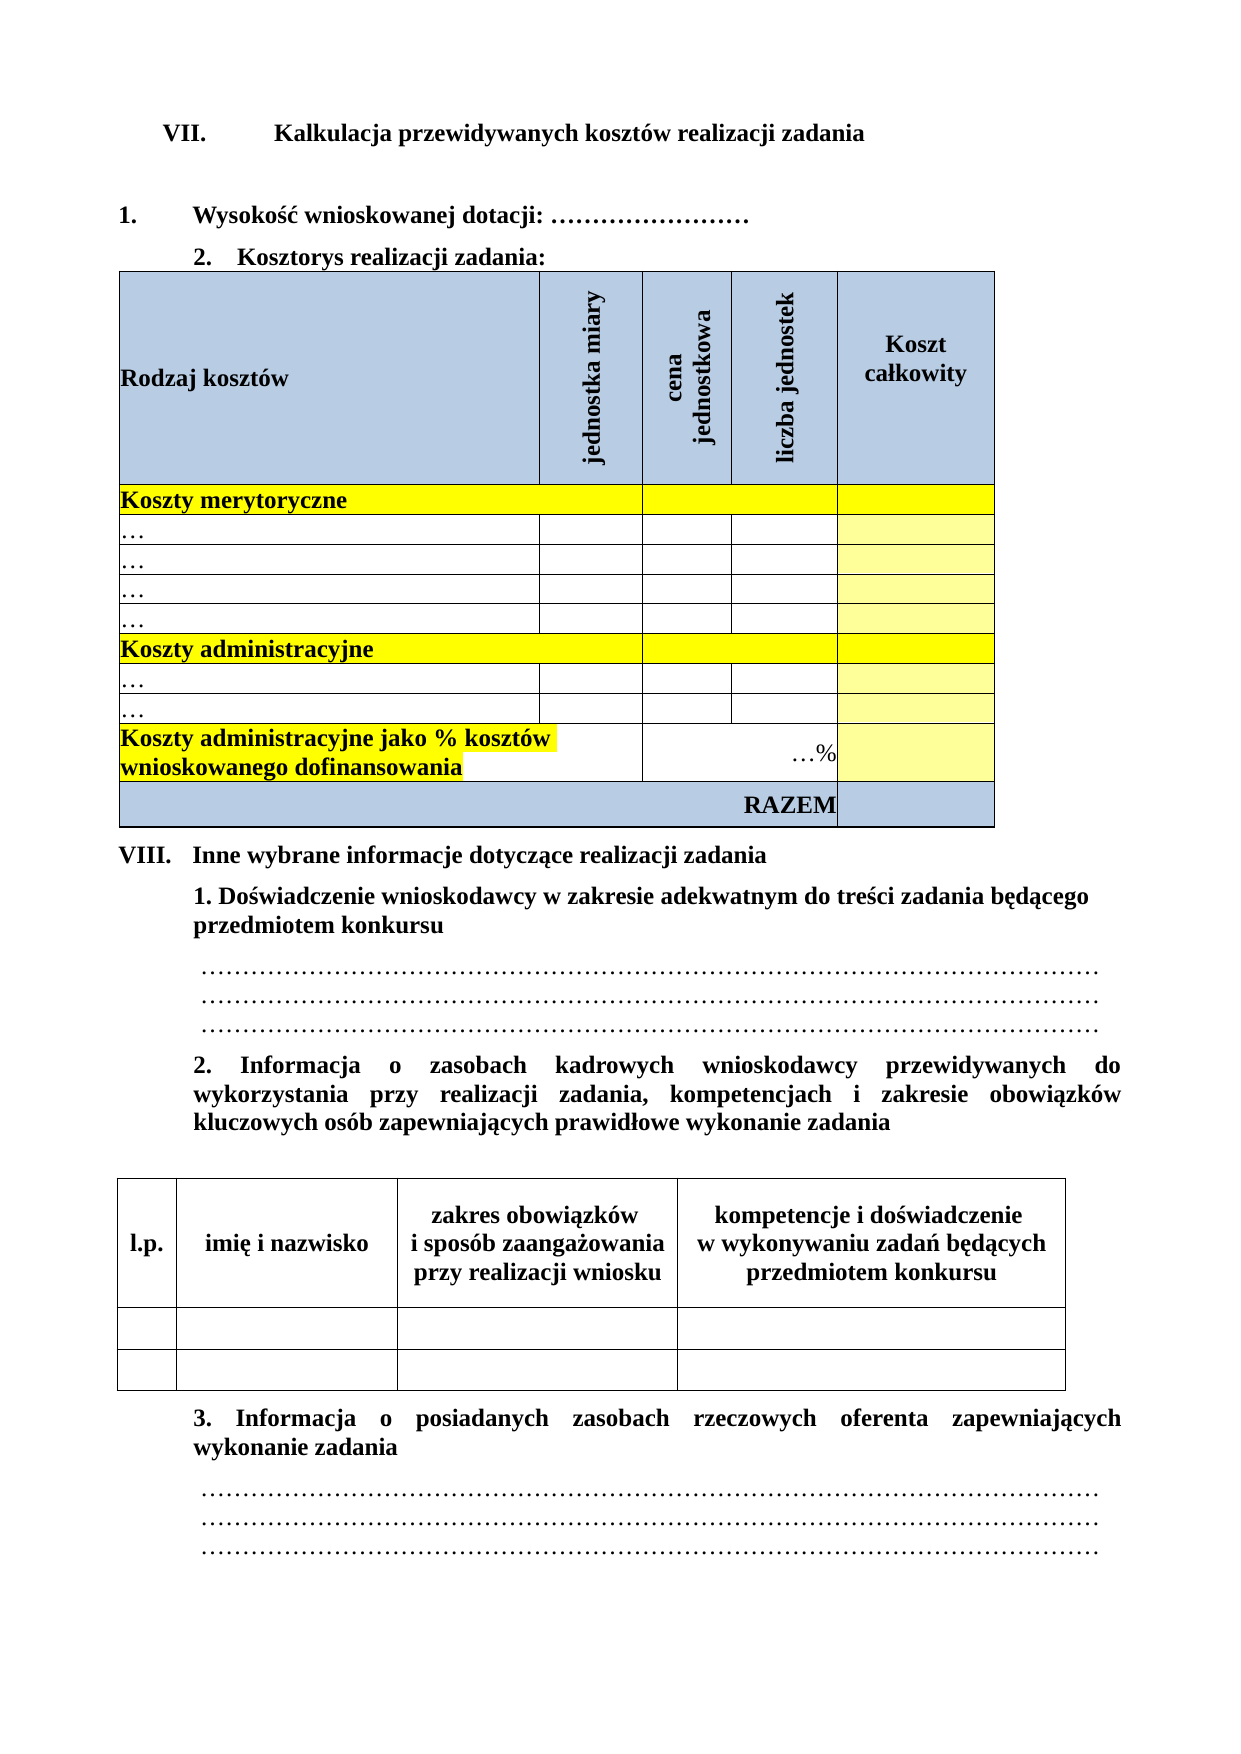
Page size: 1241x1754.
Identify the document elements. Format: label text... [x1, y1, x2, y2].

list ……………………………………………………………………………………………… [200, 980, 1122, 1009]
table_cell [643, 485, 837, 514]
table_cell [540, 694, 642, 722]
table_cell [732, 545, 837, 573]
table_header liczba jednostek [732, 272, 837, 484]
list ……………………………………………………………………………………………… [200, 1009, 1122, 1037]
table_cell [118, 1350, 176, 1390]
table_cell … [120, 664, 539, 693]
table_header cena jednostkowa [643, 272, 731, 484]
table_cell Koszty merytoryczne [120, 485, 642, 514]
text 1. Doświadczenie wnioskodawcy w zakresie adekwatnym do treści zadania będącego przedmiotem konkursu [193, 881, 1122, 939]
table_header imię i nazwisko [177, 1179, 397, 1307]
table_cell [678, 1350, 1065, 1390]
text 3. Informacja o posiadanych zasobach rzeczowych oferenta zapewniających wykonanie zadania [193, 1403, 1122, 1461]
list Wysokość wnioskowanej dotacji: …………………… [118, 201, 1122, 229]
table_cell [643, 545, 731, 573]
table_header jednostka miary [540, 272, 642, 484]
table_cell [643, 694, 731, 722]
table_cell [643, 604, 731, 633]
list ……………………………………………………………………………………………… [200, 1473, 1122, 1502]
list ……………………………………………………………………………………………… [200, 951, 1122, 980]
table_cell [118, 1308, 176, 1348]
table_cell [643, 575, 731, 603]
table_cell [540, 515, 642, 544]
table_cell … [120, 694, 539, 722]
table_cell [838, 724, 994, 781]
table_cell [177, 1350, 397, 1390]
table_cell RAZEM [120, 782, 837, 826]
table_cell … [120, 515, 539, 544]
table_cell Koszty administracyjne jako % kosztów wnioskowanego dofinansowania [120, 724, 642, 781]
table_cell [838, 575, 994, 603]
table_cell [540, 604, 642, 633]
table_cell [732, 515, 837, 544]
table_cell [540, 575, 642, 603]
table_cell [732, 664, 837, 693]
list Kosztorys realizacji zadania: [193, 242, 1122, 271]
table_cell [643, 515, 731, 544]
table_cell [643, 634, 837, 663]
list Kalkulacja przewidywanych kosztów realizacji zadania [162, 118, 1122, 147]
table_cell [838, 694, 994, 722]
table_cell [838, 782, 994, 826]
table_cell … [120, 575, 539, 603]
table_cell [540, 545, 642, 573]
table_cell [643, 664, 731, 693]
table_header l.p. [118, 1179, 176, 1307]
table_cell [732, 694, 837, 722]
table_header zakres obowiązków i sposób zaangażowania przy realizacji wniosku [398, 1179, 677, 1307]
table_cell [732, 575, 837, 603]
list ……………………………………………………………………………………………… [200, 1502, 1122, 1531]
table_cell [838, 515, 994, 544]
table_cell Koszty administracyjne [120, 634, 642, 663]
list Inne wybrane informacje dotyczące realizacji zadania [118, 840, 1122, 869]
table_cell [838, 485, 994, 514]
table_cell [838, 634, 994, 663]
table_header kompetencje i doświadczenie w wykonywaniu zadań będących przedmiotem konkursu [678, 1179, 1065, 1307]
list ……………………………………………………………………………………………… [200, 1531, 1122, 1559]
table_cell … [120, 545, 539, 573]
table_cell [177, 1308, 397, 1348]
table_cell [540, 664, 642, 693]
table_cell …% [643, 724, 837, 781]
table_cell … [120, 604, 539, 633]
table_cell [678, 1308, 1065, 1348]
table_cell [838, 664, 994, 693]
table_header Koszt całkowity [838, 272, 994, 484]
table_cell [398, 1308, 677, 1348]
table_header Rodzaj kosztów [120, 272, 539, 484]
table_cell [398, 1350, 677, 1390]
text 2. Informacja o zasobach kadrowych wnioskodawcy przewidywanych do wykorzystania przy realizacji zadania, kompetencjach i zakresie obowiązków kluczowych osób zapewniających prawidłowe wykonanie zadania [193, 1050, 1122, 1136]
table_cell [838, 604, 994, 633]
table_cell [732, 604, 837, 633]
table_cell [838, 545, 994, 573]
